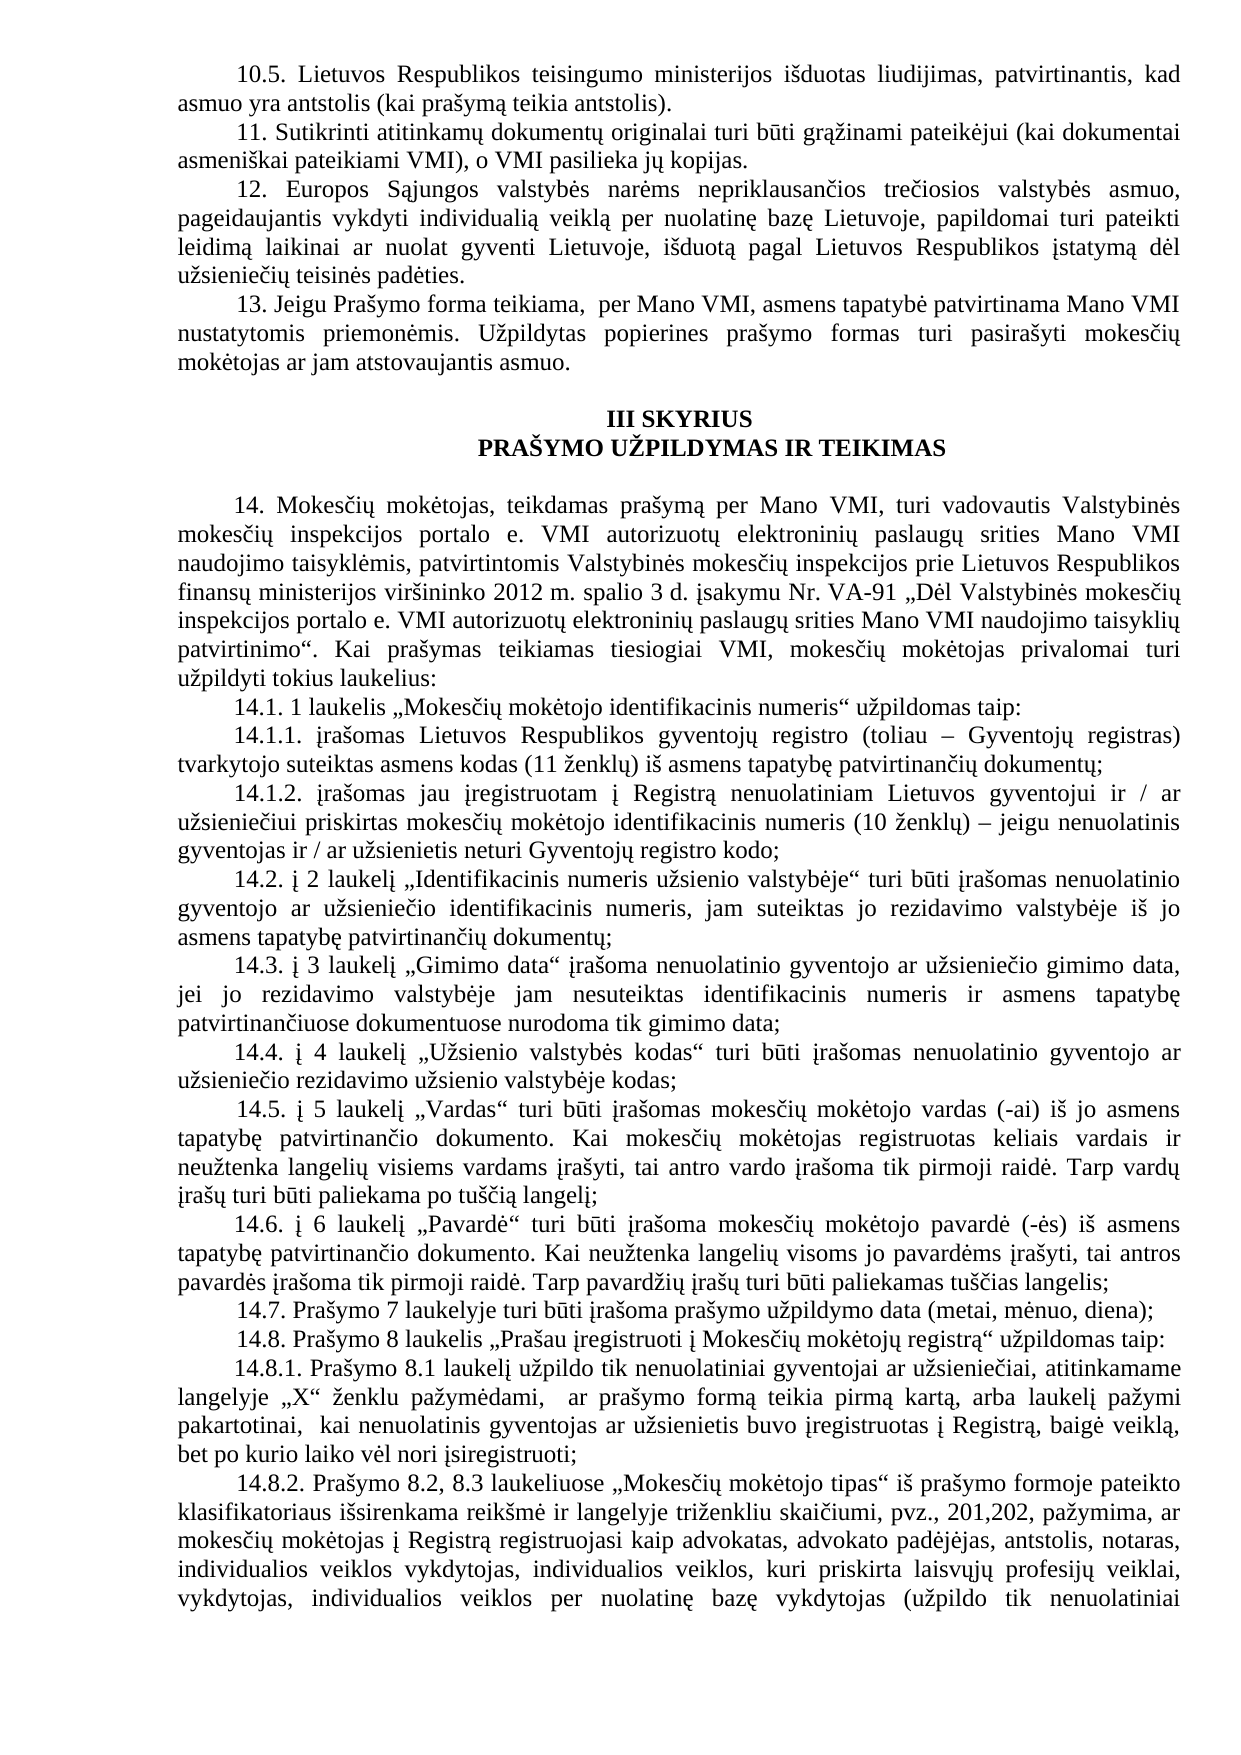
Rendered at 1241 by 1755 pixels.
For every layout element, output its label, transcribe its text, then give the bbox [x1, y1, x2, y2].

text 14.6. į 6 laukelį „Pavardė“ turi būti įrašoma mokesčių mokėtojo pavardė (-ės) iš asmens tapatybę patvirtinančio dokumento. Kai neužtenka langelių visoms jo pavardėms įrašyti, tai antros pavardės įrašoma tik pirmoji raidė. Tarp pavardžių įrašų turi būti paliekamas tuščias langelis; [177, 1209, 1181, 1295]
text 14.5. į 5 laukelį „Vardas“ turi būti įrašomas mokesčių mokėtojo vardas (-ai) iš jo asmens tapatybę patvirtinančio dokumento. Kai mokesčių mokėtojas registruotas keliais vardais ir neužtenka langelių visiems vardams įrašyti, tai antro vardo įrašoma tik pirmoji raidė. Tarp vardų įrašų turi būti paliekama po tuščią langelį; [177, 1094, 1181, 1209]
text 14.3. į 3 laukelį „Gimimo data“ įrašoma nenuolatinio gyventojo ar užsieniečio gimimo data, jei jo rezidavimo valstybėje jam nesuteiktas identifikacinis numeris ir asmens tapatybę patvirtinančiuose dokumentuose nurodoma tik gimimo data; [177, 950, 1181, 1037]
text 14.4. į 4 laukelį „Užsienio valstybės kodas“ turi būti įrašomas nenuolatinio gyventojo ar užsieniečio rezidavimo užsienio valstybėje kodas; [177, 1037, 1181, 1094]
text 14. Mokesčių mokėtojas, teikdamas prašymą per Mano VMI, turi vadovautis Valstybinės mokesčių inspekcijos portalo e. VMI autorizuotų elektroninių paslaugų srities Mano VMI naudojimo taisyklėmis, patvirtintomis Valstybinės mokesčių inspekcijos prie Lietuvos Respublikos finansų ministerijos viršininko 2012 m. spalio 3 d. įsakymu Nr. VA-91 „Dėl Valstybinės mokesčių inspekcijos portalo e. VMI autorizuotų elektroninių paslaugų srities Mano VMI naudojimo taisyklių patvirtinimo“. Kai prašymas teikiamas tiesiogiai VMI, mokesčių mokėtojas privalomai turi užpildyti tokius laukelius: [177, 490, 1181, 692]
text 14.7. Prašymo 7 laukelyje turi būti įrašoma prašymo užpildymo data (metai, mėnuo, diena); [177, 1295, 1181, 1324]
text PRAŠYMO UŽPILDYMAS IR TEIKIMAS [177, 433, 1181, 462]
text 10.5. Lietuvos Respublikos teisingumo ministerijos išduotas liudijimas, patvirtinantis, kad asmuo yra antstolis (kai prašymą teikia antstolis). [177, 59, 1181, 117]
text 13. Jeigu Prašymo forma teikiama, per Mano VMI, asmens tapatybė patvirtinama Mano VMI nustatytomis priemonėmis. Užpildytas popierines prašymo formas turi pasirašyti mokesčių mokėtojas ar jam atstovaujantis asmuo. [177, 289, 1181, 375]
text 12. Europos Sąjungos valstybės narėms nepriklausančios trečiosios valstybės asmuo, pageidaujantis vykdyti individualią veiklą per nuolatinę bazę Lietuvoje, papildomai turi pateikti leidimą laikinai ar nuolat gyventi Lietuvoje, išduotą pagal Lietuvos Respublikos įstatymą dėl užsieniečių teisinės padėties. [177, 174, 1181, 289]
text 14.1. 1 laukelis „Mokesčių mokėtojo identifikacinis numeris“ užpildomas taip: [177, 692, 1181, 720]
text 14.1.1. įrašomas Lietuvos Respublikos gyventojų registro (toliau – Gyventojų registras) tvarkytojo suteiktas asmens kodas (11 ženklų) iš asmens tapatybę patvirtinančių dokumentų; [177, 720, 1181, 778]
text 14.8.1. Prašymo 8.1 laukelį užpildo tik nenuolatiniai gyventojai ar užsieniečiai, atitinkamame langelyje „X“ ženklu pažymėdami, ar prašymo formą teikia pirmą kartą, arba laukelį pažymi pakartotinai, kai nenuolatinis gyventojas ar užsienietis buvo įregistruotas į Registrą, baigė veiklą, bet po kurio laiko vėl nori įsiregistruoti; [177, 1353, 1181, 1468]
text III SKYRIUS [177, 404, 1181, 433]
text 11. Sutikrinti atitinkamų dokumentų originalai turi būti grąžinami pateikėjui (kai dokumentai asmeniškai pateikiami VMI), o VMI pasilieka jų kopijas. [177, 117, 1181, 174]
text 14.8. Prašymo 8 laukelis „Prašau įregistruoti į Mokesčių mokėtojų registrą“ užpildomas taip: [177, 1324, 1181, 1353]
text 14.8.2. Prašymo 8.2, 8.3 laukeliuose „Mokesčių mokėtojo tipas“ iš prašymo formoje pateikto klasifikatoriaus išsirenkama reikšmė ir langelyje triženkliu skaičiumi, pvz., 201,202, pažymima, ar mokesčių mokėtojas į Registrą registruojasi kaip advokatas, advokato padėjėjas, antstolis, notaras, individualios veiklos vykdytojas, individualios veiklos, kuri priskirta laisvųjų profesijų veiklai, vykdytojas, individualios veiklos per nuolatinę bazę vykdytojas (užpildo tik nenuolatiniai [177, 1468, 1181, 1612]
text 14.1.2. įrašomas jau įregistruotam į Registrą nenuolatiniam Lietuvos gyventojui ir / ar užsieniečiui priskirtas mokesčių mokėtojo identifikacinis numeris (10 ženklų) – jeigu nenuolatinis gyventojas ir / ar užsienietis neturi Gyventojų registro kodo; [177, 778, 1181, 864]
text 14.2. į 2 laukelį „Identifikacinis numeris užsienio valstybėje“ turi būti įrašomas nenuolatinio gyventojo ar užsieniečio identifikacinis numeris, jam suteiktas jo rezidavimo valstybėje iš jo asmens tapatybę patvirtinančių dokumentų; [177, 864, 1181, 950]
